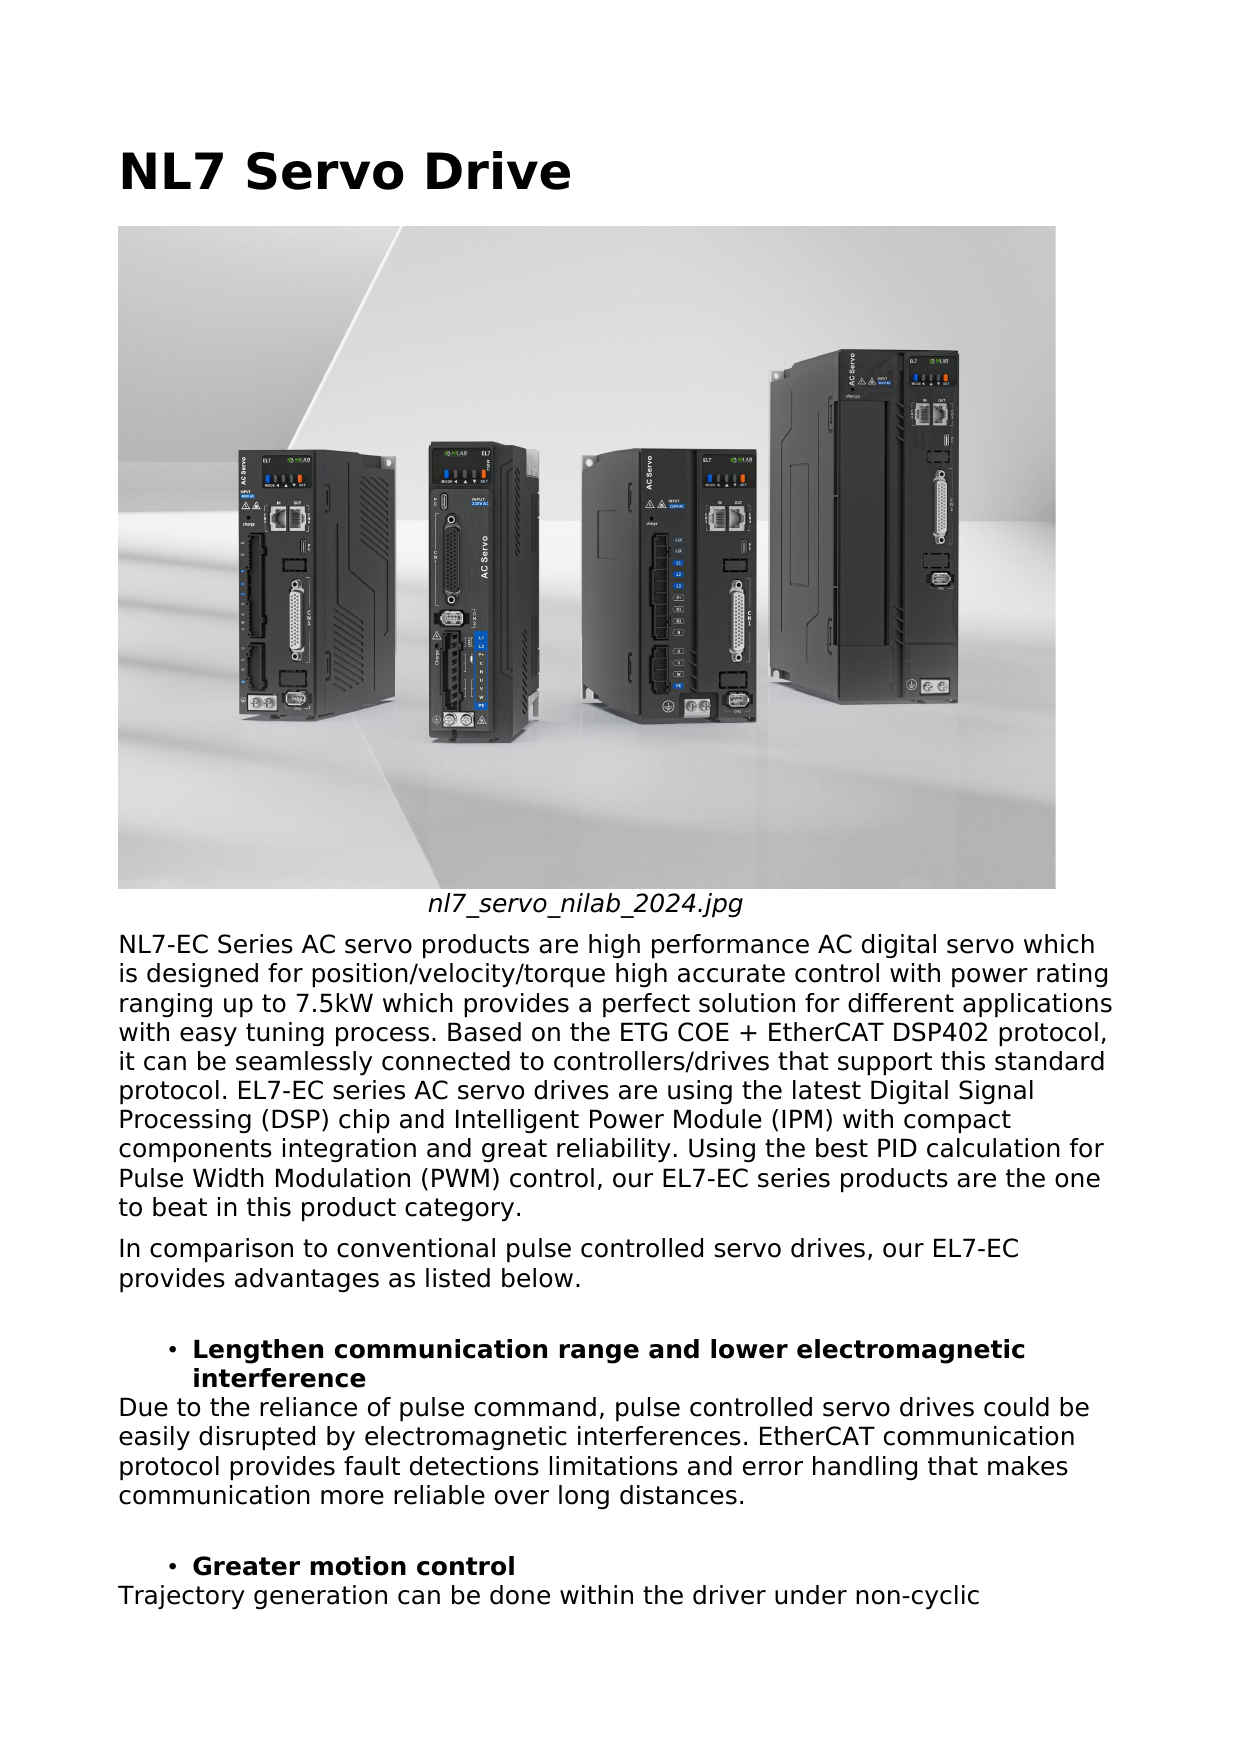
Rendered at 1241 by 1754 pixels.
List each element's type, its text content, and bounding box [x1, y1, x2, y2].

list Greater motion control [177, 1552, 1122, 1581]
text Due to the reliance of pulse command, pulse controlled servo drives could be easily disrupted by electromagnetic interferences. EtherCAT communication protocol provides fault detections limitations and error handling that makes communication more reliable over long distances. [118, 1393, 1122, 1510]
text nl7_servo_nilab_2024.jpg [118, 889, 1056, 918]
text In comparison to conventional pulse controlled servo drives, our EL7-EC provides advantages as listed below. [118, 1235, 1122, 1293]
text Trajectory generation can be done within the driver under non-cyclic [118, 1581, 1122, 1610]
list Lengthen communication range and lower electromagnetic interference [177, 1335, 1122, 1393]
subtitle NL7 Servo Drive [118, 143, 1122, 201]
text NL7-EC Series AC servo products are high performance AC digital servo which is designed for position/velocity/torque high accurate control with power rating ranging up to 7.5kW which provides a perfect solution for different applications with easy tuning process. Based on the ETG COE + EtherCAT DSP402 protocol, it can be seamlessly connected to controllers/drives that support this standard protocol. EL7-EC series AC servo drives are using the latest Digital Signal Processing (DSP) chip and Intelligent Power Module (IPM) with compact components integration and great reliability. Using the best PID calculation for Pulse Width Modulation (PWM) control, our EL7-EC series products are the one to beat in this product category. [118, 931, 1122, 1222]
picture [118, 226, 1056, 889]
